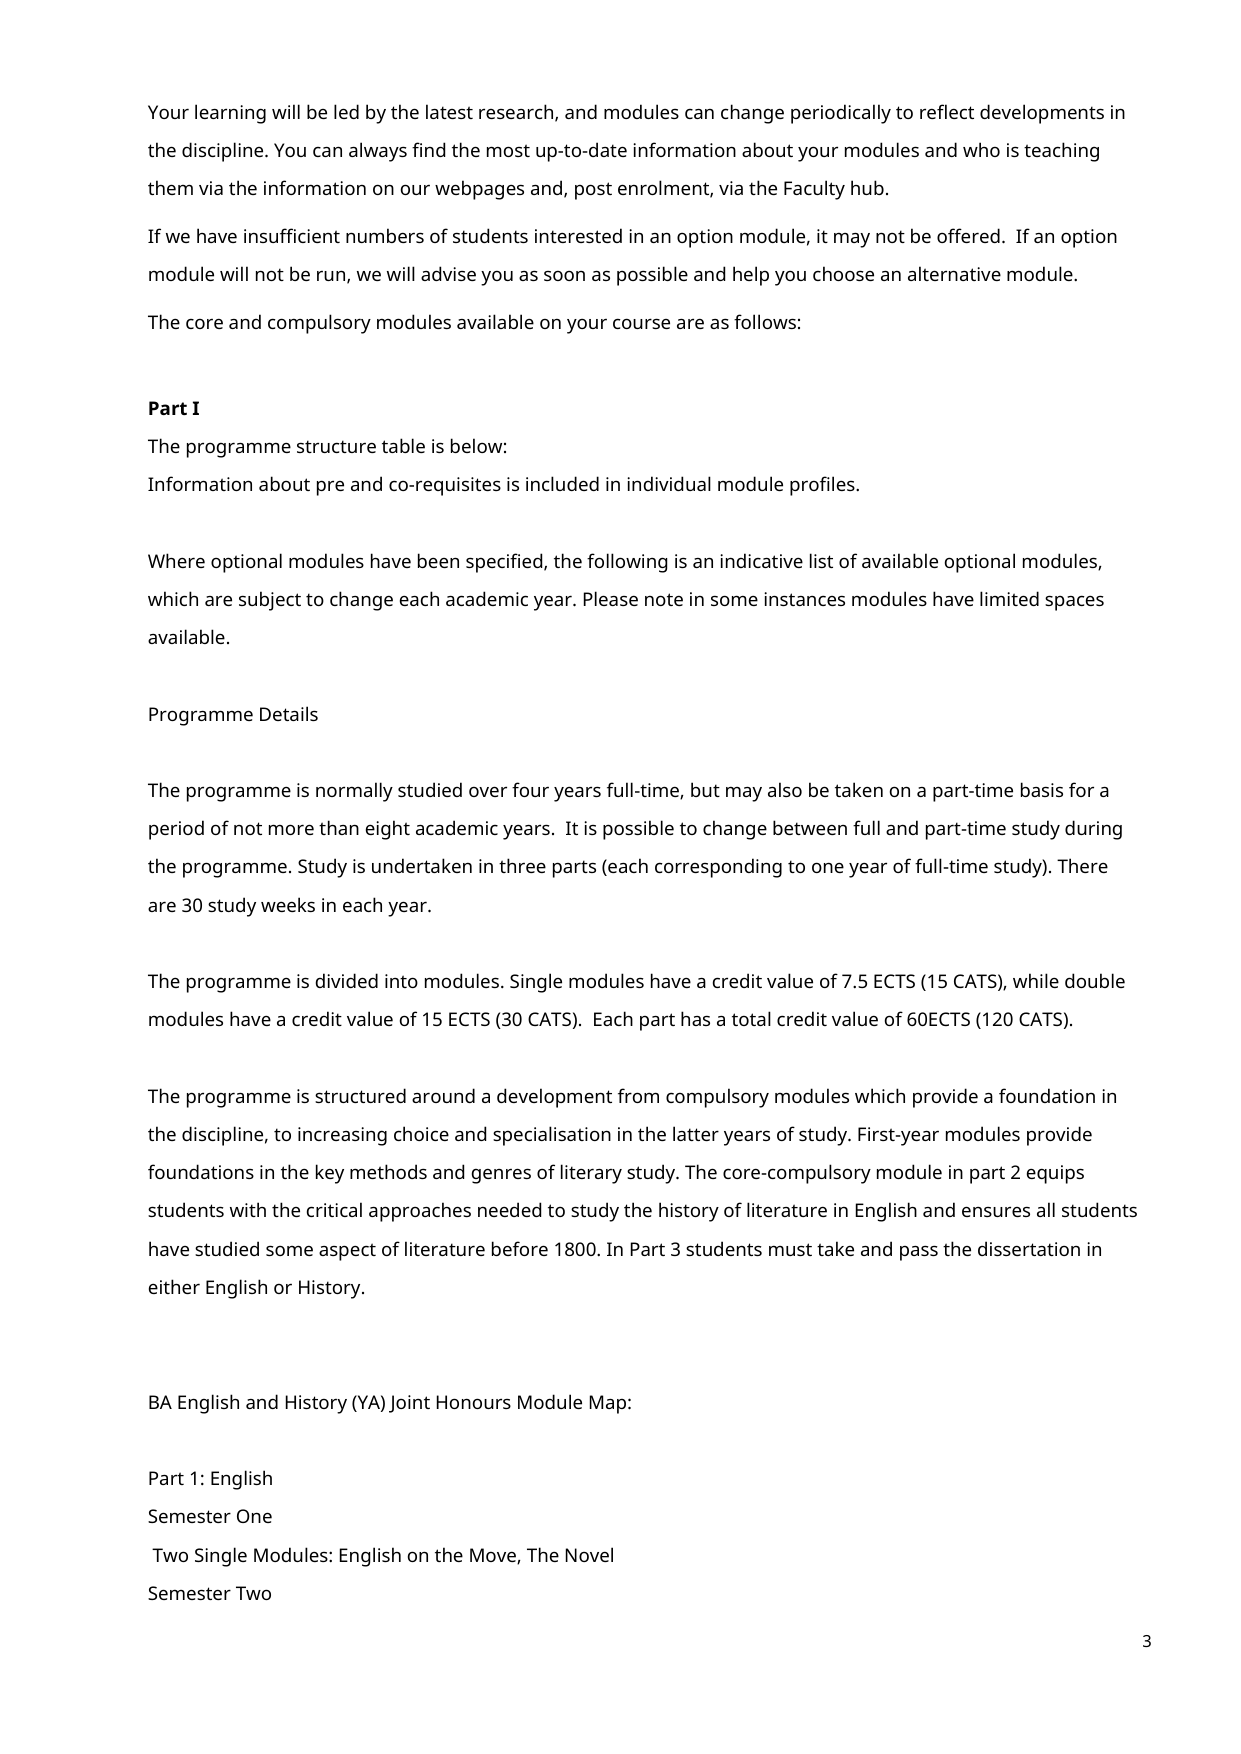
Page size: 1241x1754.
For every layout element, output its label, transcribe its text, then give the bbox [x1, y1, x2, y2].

text The core and compulsory modules available on your course are as follows: [148, 309, 1152, 335]
table_header Part I The programme structure table is below: Information about pre and co-requisites is included in individual module profiles. Where optional modules have been specified, the following is an indicative list of available optional modules, which are subject to change each academic year. Please note in some instances modules have limited spaces available. Programme Details The programme is normally studied over four years full-time, but may also be taken on a part-time basis for a period of not more than eight academic years. It is possible to change between full and part-time study during the programme. Study is undertaken in three parts (each corresponding to one year of full-time study). There are 30 study weeks in each year. The programme is divided into modules. Single modules have a credit value of 7.5 ECTS (15 CATS), while double modules have a credit value of 15 ECTS (30 CATS). Each part has a total credit value of 60ECTS (120 CATS). The programme is structured around a development from compulsory modules which provide a foundation in the discipline, to increasing choice and specialisation in the latter years of study. First-year modules provide foundations in the key methods and genres of literary study. The core-compulsory module in part 2 equips students with the critical approaches needed to study the history of literature in English and ensures all students have studied some aspect of literature before 1800. In Part 3 students must take and pass the dissertation in either English or History. BA English and History (YA) Joint Honours Module Map: Part 1: English Semester One Two Single Modules: English on the Move, The Novel Semester Two [136, 357, 1152, 1606]
text If we have insufficient numbers of students interested in an option module, it may not be offered. If an option module will not be run, we will advise you as soon as possible and help you choose an alternative module. [148, 223, 1152, 287]
text Your learning will be led by the latest research, and modules can change periodically to reflect developments in the discipline. You can always find the most up-to-date information about your modules and who is teaching them via the information on our webpages and, post enrolment, via the Faculty hub. [148, 99, 1152, 201]
